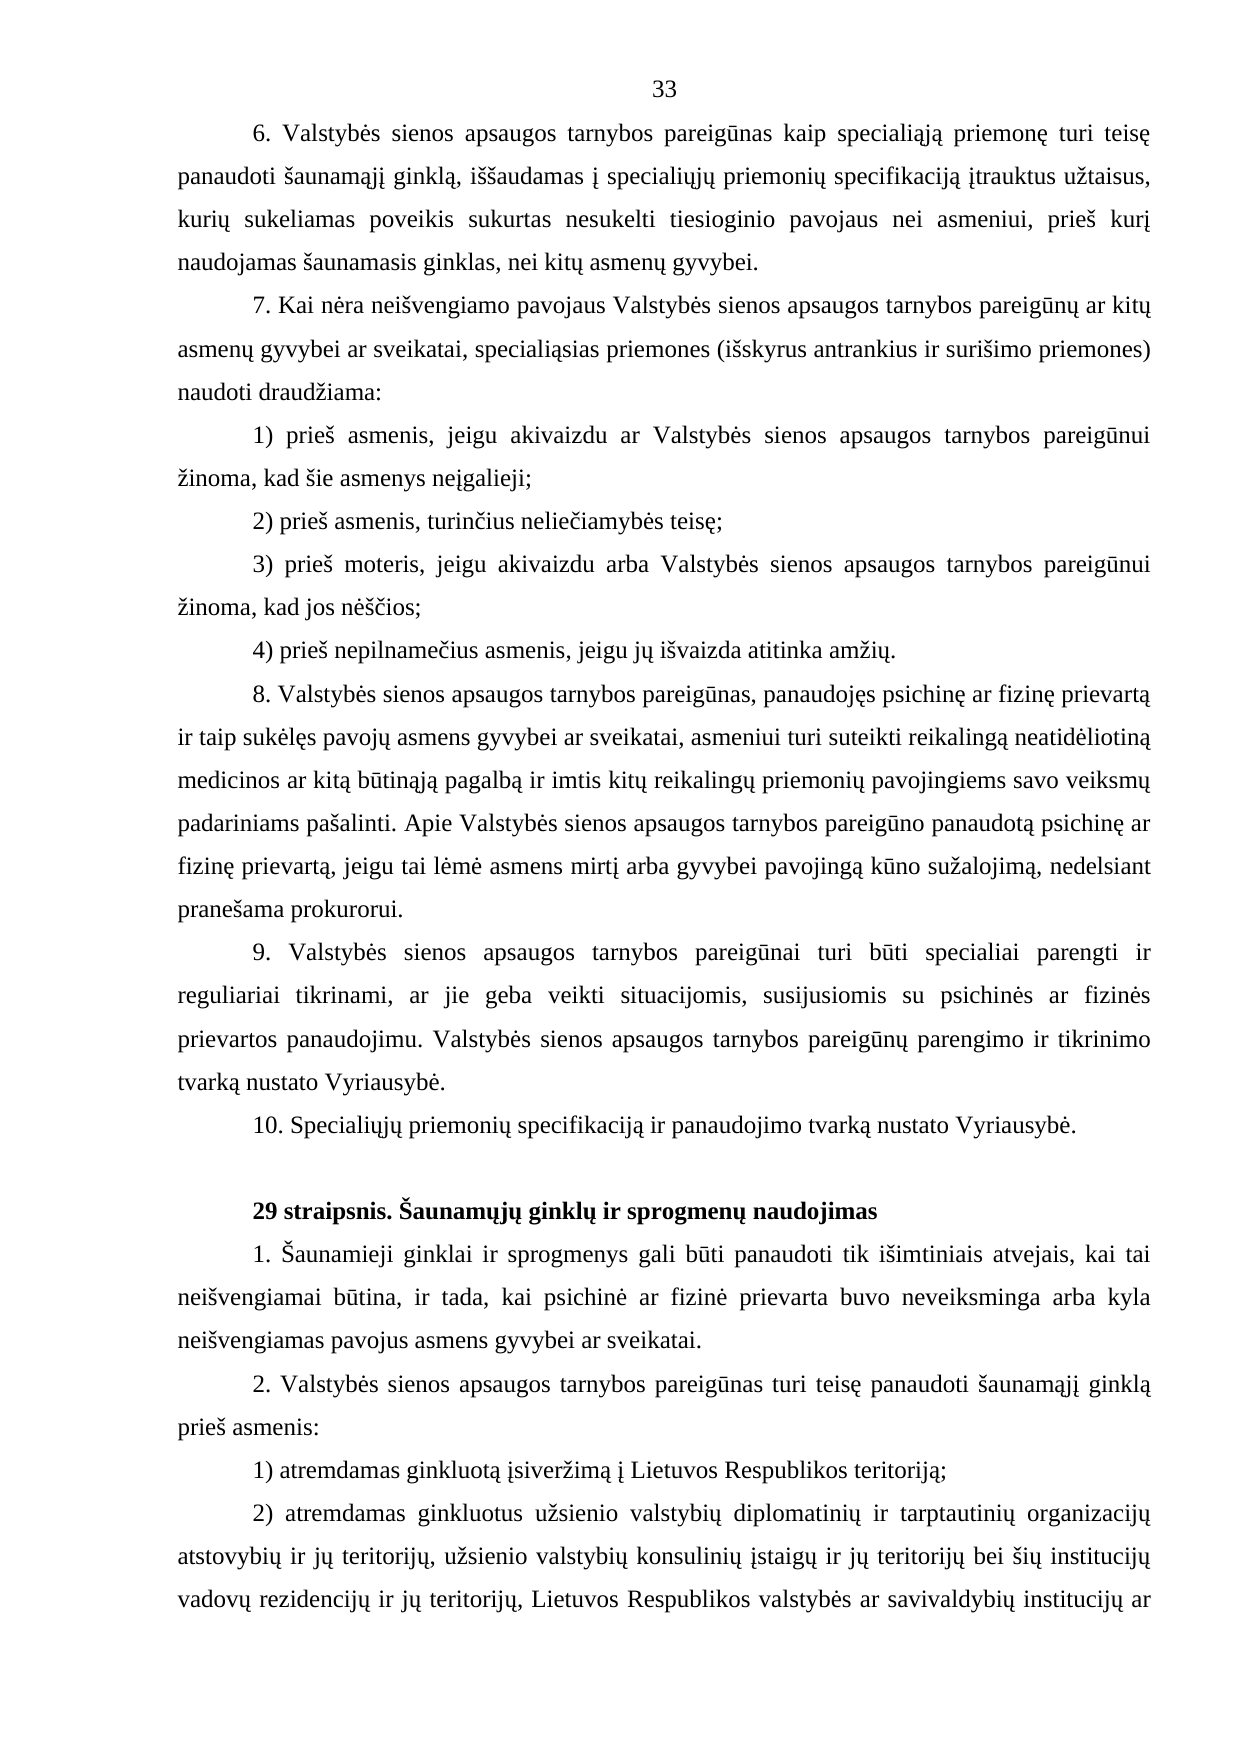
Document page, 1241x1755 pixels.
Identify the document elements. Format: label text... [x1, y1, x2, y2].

text 29 straipsnis. Šaunamųjų ginklų ir sprogmenų naudojimas [177, 1196, 1152, 1225]
text 9. Valstybės sienos apsaugos tarnybos pareigūnai turi būti specialiai parengti ir reguliariai tikrinami, ar jie geba veikti situacijomis, susijusiomis su psichinės ar fizinės prievartos panaudojimu. Valstybės sienos apsaugos tarnybos pareigūnų parengimo ir tikrinimo tvarką nustato Vyriausybė. [177, 937, 1152, 1096]
text 3) prieš moteris, jeigu akivaizdu arba Valstybės sienos apsaugos tarnybos pareigūnui žinoma, kad jos nėščios; [177, 549, 1152, 621]
text 6. Valstybės sienos apsaugos tarnybos pareigūnas kaip specialiąją priemonę turi teisę panaudoti šaunamąjį ginklą, iššaudamas į specialiųjų priemonių specifikaciją įtrauktus užtaisus, kurių sukeliamas poveikis sukurtas nesukelti tiesioginio pavojaus nei asmeniui, prieš kurį naudojamas šaunamasis ginklas, nei kitų asmenų gyvybei. [177, 118, 1152, 276]
text 10. Specialiųjų priemonių specifikaciją ir panaudojimo tvarką nustato Vyriausybė. [177, 1110, 1152, 1139]
text 2) atremdamas ginkluotus užsienio valstybių diplomatinių ir tarptautinių organizacijų atstovybių ir jų teritorijų, užsienio valstybių konsulinių įstaigų ir jų teritorijų bei šių institucijų vadovų rezidencijų ir jų teritorijų, Lietuvos Respublikos valstybės ar savivaldybių institucijų ar [177, 1498, 1152, 1613]
text 8. Valstybės sienos apsaugos tarnybos pareigūnas, panaudojęs psichinę ar fizinę prievartą ir taip sukėlęs pavojų asmens gyvybei ar sveikatai, asmeniui turi suteikti reikalingą neatidėliotiną medicinos ar kitą būtinąją pagalbą ir imtis kitų reikalingų priemonių pavojingiems savo veiksmų padariniams pašalinti. Apie Valstybės sienos apsaugos tarnybos pareigūno panaudotą psichinę ar fizinę prievartą, jeigu tai lėmė asmens mirtį arba gyvybei pavojingą kūno sužalojimą, nedelsiant pranešama prokurorui. [177, 679, 1152, 923]
text 2. Valstybės sienos apsaugos tarnybos pareigūnas turi teisę panaudoti šaunamąjį ginklą prieš asmenis: [177, 1369, 1152, 1441]
text 1. Šaunamieji ginklai ir sprogmenys gali būti panaudoti tik išimtiniais atvejais, kai tai neišvengiamai būtina, ir tada, kai psichinė ar fizinė prievarta buvo neveiksminga arba kyla neišvengiamas pavojus asmens gyvybei ar sveikatai. [177, 1239, 1152, 1354]
text 7. Kai nėra neišvengiamo pavojaus Valstybės sienos apsaugos tarnybos pareigūnų ar kitų asmenų gyvybei ar sveikatai, specialiąsias priemones (išskyrus antrankius ir surišimo priemones) naudoti draudžiama: [177, 291, 1152, 406]
text 1) prieš asmenis, jeigu akivaizdu ar Valstybės sienos apsaugos tarnybos pareigūnui žinoma, kad šie asmenys neįgalieji; [177, 420, 1152, 492]
text 4) prieš nepilnamečius asmenis, jeigu jų išvaizda atitinka amžių. [177, 636, 1152, 664]
text 1) atremdamas ginkluotą įsiveržimą į Lietuvos Respublikos teritoriją; [177, 1455, 1152, 1484]
text 2) prieš asmenis, turinčius neliečiamybės teisę; [177, 506, 1152, 535]
